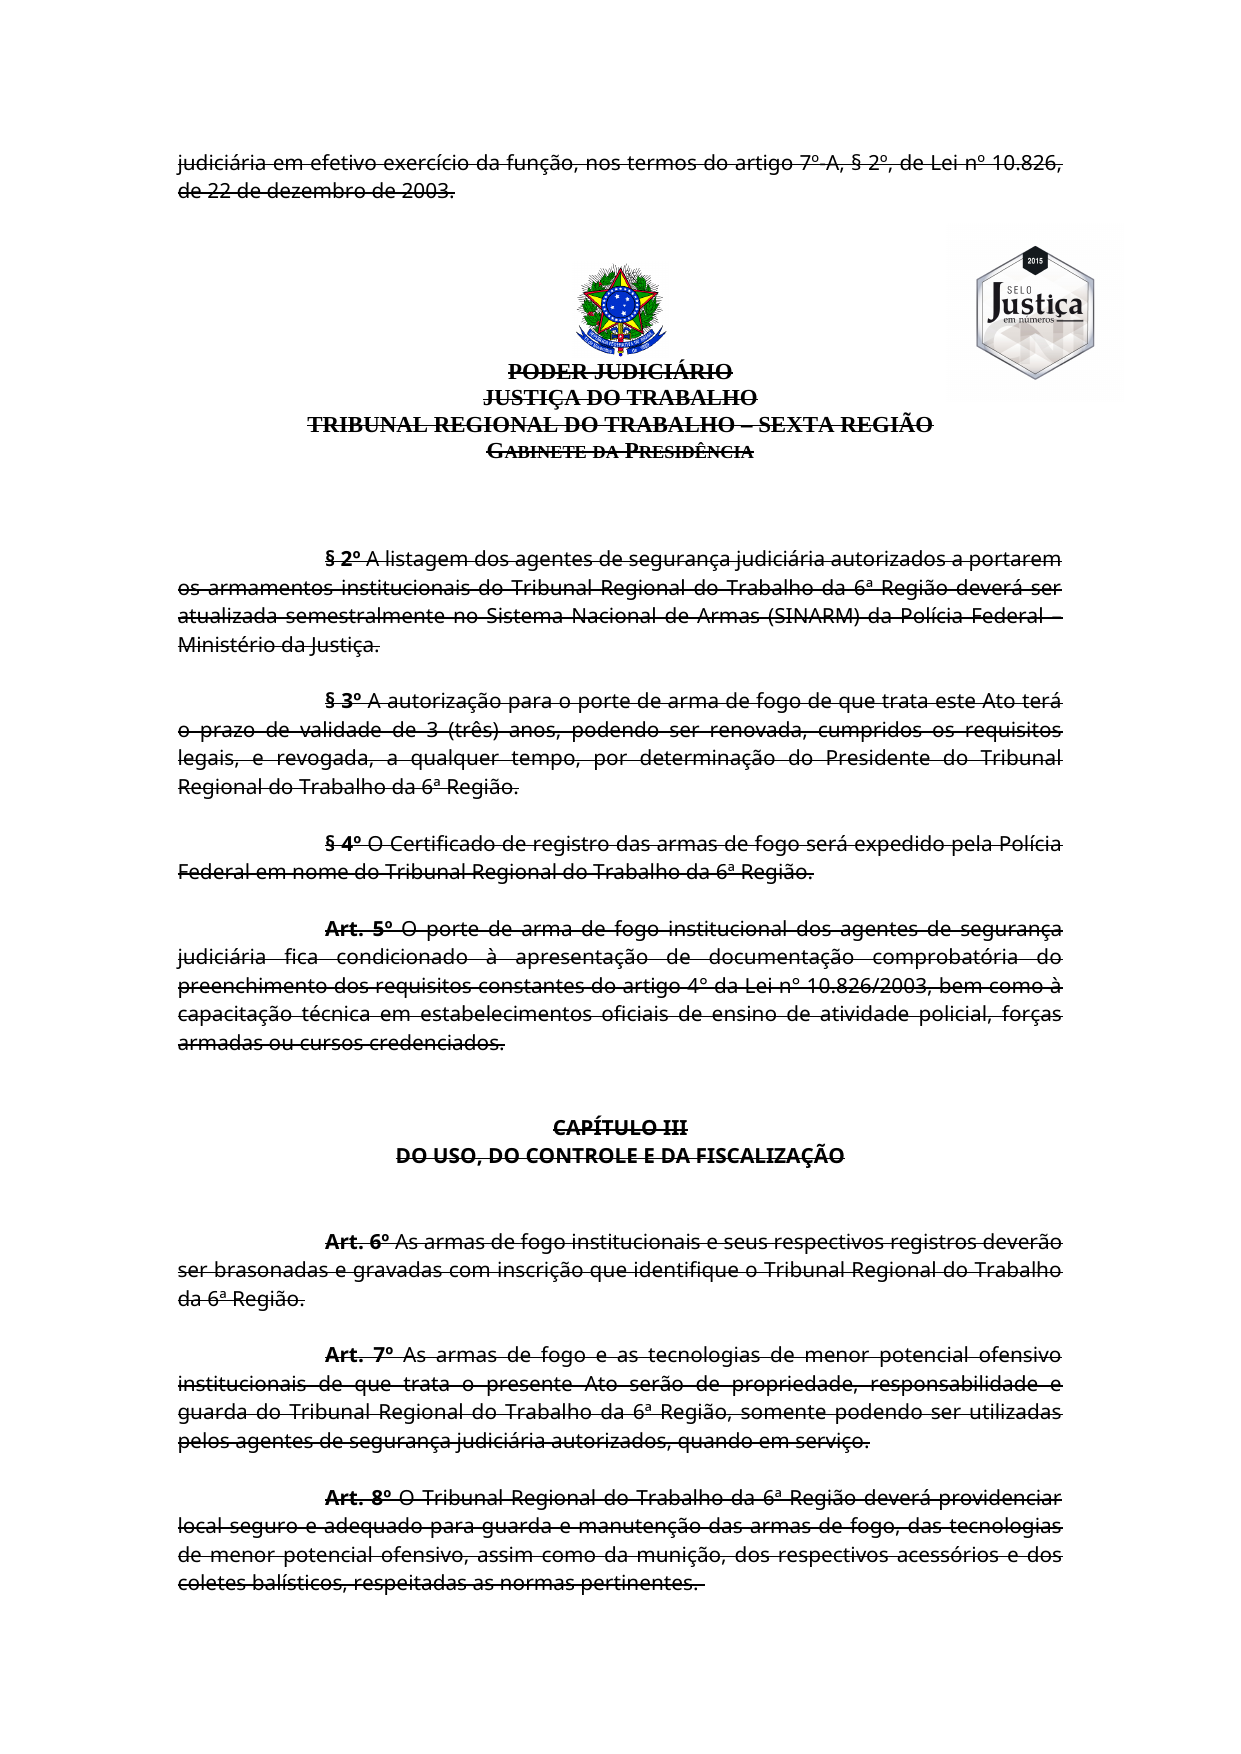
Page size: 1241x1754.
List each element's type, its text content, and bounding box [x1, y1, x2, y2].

text DO USO, DO CONTROLE E DA FISCALIZAÇÃO [177, 1142, 1063, 1170]
text Art. 8º O Tribunal Regional do Trabalho da 6ª Região deverá providenciar local seguro e adequado para guarda e manutenção das armas de fogo, das tecnologias de menor potencial ofensivo, assim como da munição, dos respectivos acessórios e dos coletes balísticos, respeitadas as normas pertinentes. [177, 1557, 1063, 1597]
text Art. 8º O Tribunal Regional do Trabalho da 6ª Região deverá providenciar local seguro e adequado para guarda e manutenção das armas de fogo, das tecnologias de menor potencial ofensivo, assim como da munição, dos respectivos acessórios e dos coletes balísticos, respeitadas as normas pertinentes. [177, 1528, 1063, 1556]
text § 3º A autorização para o porte de arma de fogo de que trata este Ato terá o prazo de validade de 3 (três) anos, podendo ser renovada, cumpridos os requisitos legais, e revogada, a qualquer tempo, por determinação do Presidente do Tribunal Regional do Trabalho da 6ª Região. [177, 761, 1063, 800]
text § 1º O Presidente do Tribunal Regional do Trabalho da 6ª Região designará os agentes de segurança judiciária que receberão o porte de arma de fogo, respeitado o limite máximo de 50% (cinquenta por cento) do número de agentes de segurança judiciária em efetivo exercício da função, nos termos do artigo 7º-A, § 2º, de Lei nº 10.826, de 22 de dezembro de 2003. [177, 148, 1063, 164]
text Art. 7º As armas de fogo e as tecnologias de menor potencial ofensivo institucionais de que trata o presente Ato serão de propriedade, responsabilidade e guarda do Tribunal Regional do Trabalho da 6ª Região, somente podendo ser utilizadas pelos agentes de segurança judiciária autorizados, quando em serviço. [177, 1386, 1063, 1414]
picture [571, 261, 669, 358]
text § 2º A listagem dos agentes de segurança judiciária autorizados a portarem os armamentos institucionais do Tribunal Regional do Trabalho da 6ª Região deverá ser atualizada semestralmente no Sistema Nacional de Armas (SINARM) da Polícia Federal – Ministério da Justiça. [177, 544, 1063, 617]
picture [946, 223, 1124, 402]
text Art. 5º O porte de arma de fogo institucional dos agentes de segurança judiciária fica condicionado à apresentação de documentação comprobatória do preenchimento dos requisitos constantes do artigo 4° da Lei n° 10.826/2003, bem como à capacitação técnica em estabelecimentos oficiais de ensino de atividade policial, forças armadas ou cursos credenciados. [177, 988, 1063, 1016]
text Art. 6º As armas de fogo institucionais e seus respectivos registros deverão ser brasonadas e gravadas com inscrição que identifique o Tribunal Regional do Trabalho da 6ª Região. [177, 1227, 1063, 1272]
text CAPÍTULO III [177, 1113, 1063, 1142]
text JUSTIÇA DO TRABALHO [177, 384, 1063, 411]
text Art. 8º O Tribunal Regional do Trabalho da 6ª Região deverá providenciar local seguro e adequado para guarda e manutenção das armas de fogo, das tecnologias de menor potencial ofensivo, assim como da munição, dos respectivos acessórios e dos coletes balísticos, respeitadas as normas pertinentes. [177, 1483, 1063, 1527]
text Art. 5º O porte de arma de fogo institucional dos agentes de segurança judiciária fica condicionado à apresentação de documentação comprobatória do preenchimento dos requisitos constantes do artigo 4° da Lei n° 10.826/2003, bem como à capacitação técnica em estabelecimentos oficiais de ensino de atividade policial, forças armadas ou cursos credenciados. [177, 960, 1063, 987]
text Art. 5º O porte de arma de fogo institucional dos agentes de segurança judiciária fica condicionado à apresentação de documentação comprobatória do preenchimento dos requisitos constantes do artigo 4° da Lei n° 10.826/2003, bem como à capacitação técnica em estabelecimentos oficiais de ensino de atividade policial, forças armadas ou cursos credenciados. [177, 914, 1063, 959]
text § 3º A autorização para o porte de arma de fogo de que trata este Ato terá o prazo de validade de 3 (três) anos, podendo ser renovada, cumpridos os requisitos legais, e revogada, a qualquer tempo, por determinação do Presidente do Tribunal Regional do Trabalho da 6ª Região. [177, 732, 1063, 760]
text Art. 5º O porte de arma de fogo institucional dos agentes de segurança judiciária fica condicionado à apresentação de documentação comprobatória do preenchimento dos requisitos constantes do artigo 4° da Lei n° 10.826/2003, bem como à capacitação técnica em estabelecimentos oficiais de ensino de atividade policial, forças armadas ou cursos credenciados. [177, 1017, 1063, 1056]
text § 1º O Presidente do Tribunal Regional do Trabalho da 6ª Região designará os agentes de segurança judiciária que receberão o porte de arma de fogo, respeitado o limite máximo de 50% (cinquenta por cento) do número de agentes de segurança judiciária em efetivo exercício da função, nos termos do artigo 7º-A, § 2º, de Lei nº 10.826, de 22 de dezembro de 2003. [177, 165, 1063, 204]
text PODER JUDICIÁRIO [177, 358, 946, 384]
text § 4º O Certificado de registro das armas de fogo será expedido pela Polícia Federal em nome do Tribunal Regional do Trabalho da 6ª Região. [177, 829, 1063, 886]
text TRIBUNAL REGIONAL DO TRABALHO – SEXTA REGIÃO [177, 411, 1063, 437]
text Gabinete da Presidência [177, 437, 1063, 463]
text § 2º A listagem dos agentes de segurança judiciária autorizados a portarem os armamentos institucionais do Tribunal Regional do Trabalho da 6ª Região deverá ser atualizada semestralmente no Sistema Nacional de Armas (SINARM) da Polícia Federal – Ministério da Justiça. [177, 618, 1063, 658]
text Art. 6º As armas de fogo institucionais e seus respectivos registros deverão ser brasonadas e gravadas com inscrição que identifique o Tribunal Regional do Trabalho da 6ª Região. [177, 1273, 1063, 1312]
text Art. 7º As armas de fogo e as tecnologias de menor potencial ofensivo institucionais de que trata o presente Ato serão de propriedade, responsabilidade e guarda do Tribunal Regional do Trabalho da 6ª Região, somente podendo ser utilizadas pelos agentes de segurança judiciária autorizados, quando em serviço. [177, 1415, 1063, 1454]
text Art. 7º As armas de fogo e as tecnologias de menor potencial ofensivo institucionais de que trata o presente Ato serão de propriedade, responsabilidade e guarda do Tribunal Regional do Trabalho da 6ª Região, somente podendo ser utilizadas pelos agentes de segurança judiciária autorizados, quando em serviço. [177, 1341, 1063, 1385]
text § 3º A autorização para o porte de arma de fogo de que trata este Ato terá o prazo de validade de 3 (três) anos, podendo ser renovada, cumpridos os requisitos legais, e revogada, a qualquer tempo, por determinação do Presidente do Tribunal Regional do Trabalho da 6ª Região. [177, 687, 1063, 731]
